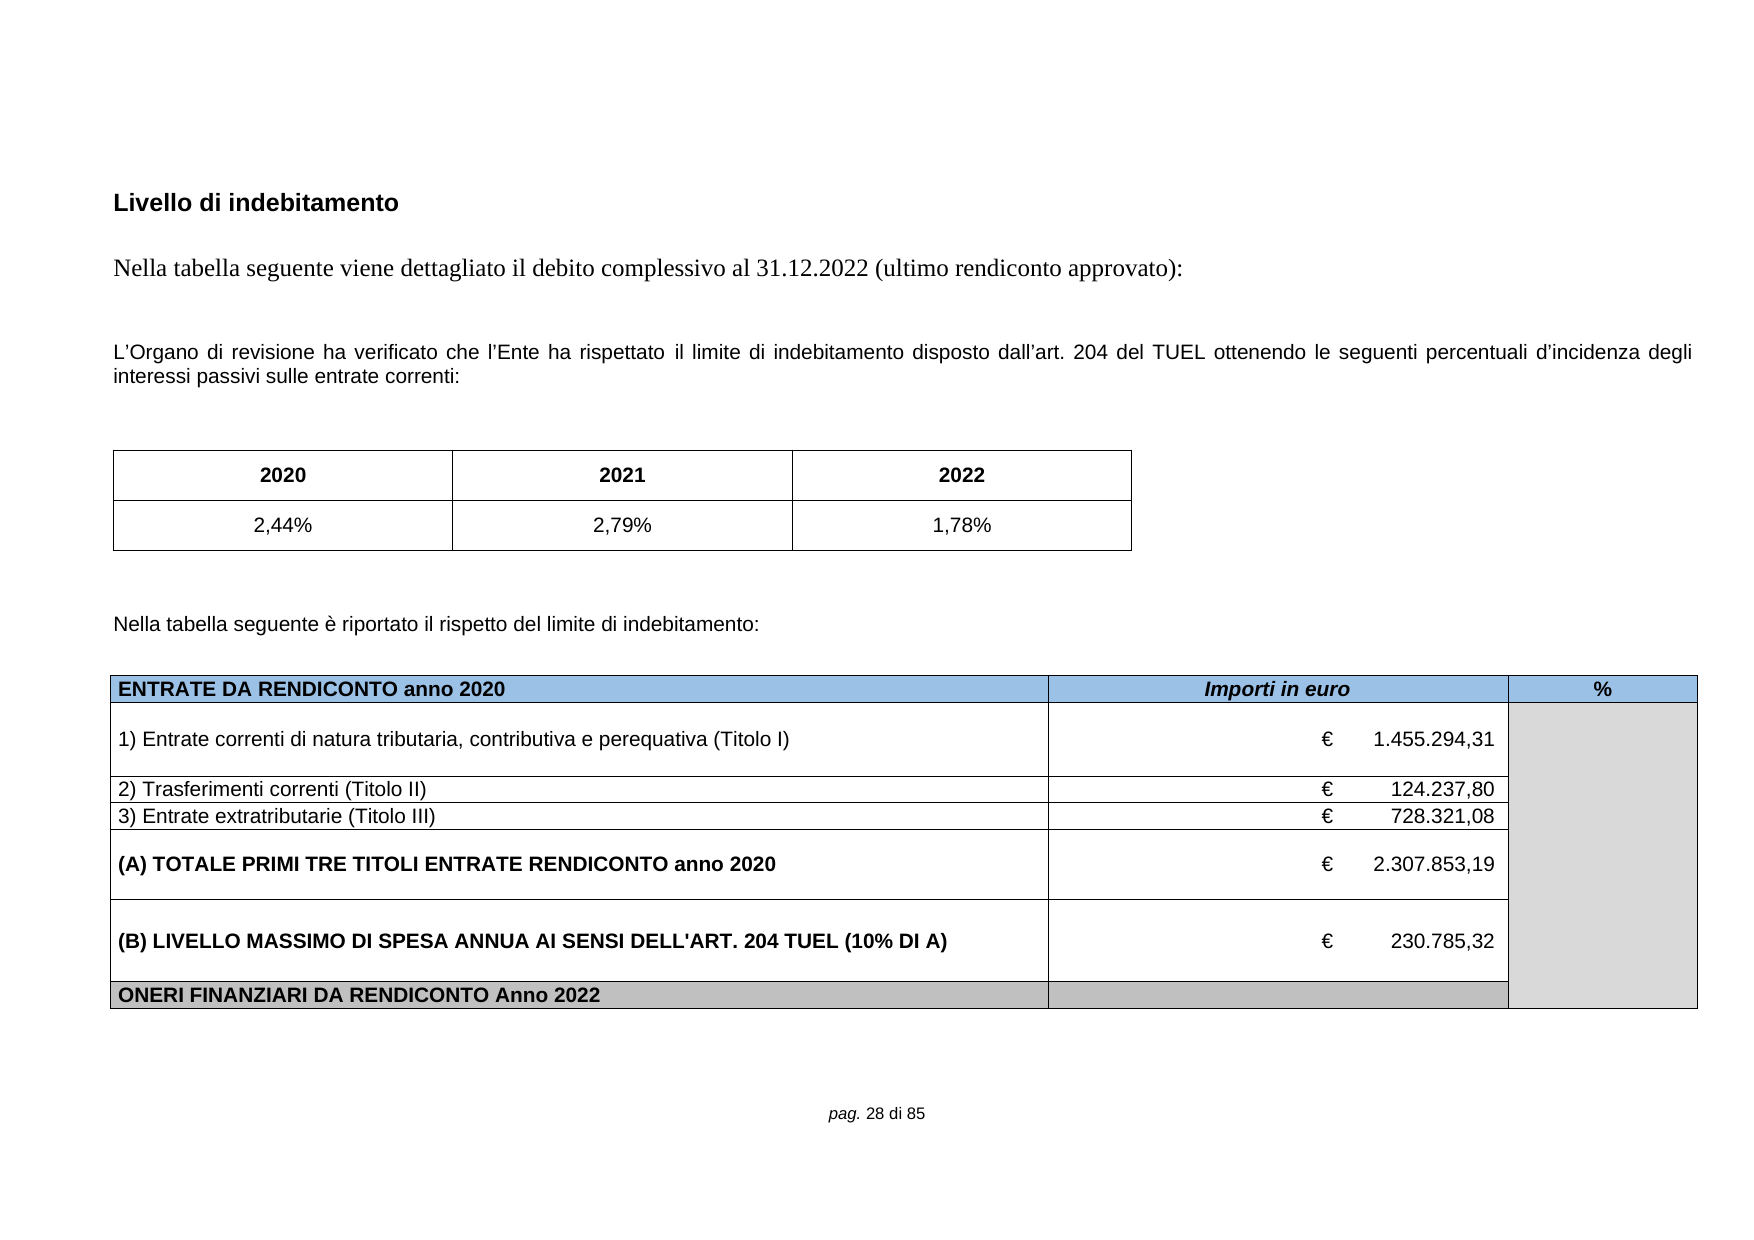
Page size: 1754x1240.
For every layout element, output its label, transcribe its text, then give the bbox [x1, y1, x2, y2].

table_cell 2,44% [114, 501, 452, 549]
table_cell [1049, 982, 1508, 1008]
table_cell € 230.785,32 [1049, 900, 1508, 981]
table_cell € 2.307.853,19 [1049, 830, 1508, 899]
text Nella tabella seguente è riportato il rispetto del limite di indebitamento: [113, 612, 1695, 636]
table_header 2021 [453, 451, 792, 499]
table_cell € 728.321,08 [1049, 803, 1508, 829]
table_cell Importi in euro [1049, 676, 1508, 702]
table_cell ENTRATE DA RENDICONTO anno 2020 [111, 676, 1048, 702]
table_cell 1) Entrate correnti di natura tributaria, contributiva e perequativa (Titolo I) [111, 703, 1048, 776]
table_cell % [1509, 676, 1697, 702]
table_cell € 124.237,80 [1049, 777, 1508, 802]
table_header [111, 649, 1697, 675]
table_cell (A) TOTALE PRIMI TRE TITOLI ENTRATE RENDICONTO anno 2020 [111, 830, 1048, 899]
table_header 2020 [114, 451, 452, 499]
table_cell 1,78% [793, 501, 1131, 549]
text L’Organo di revisione ha verificato che l’Ente ha rispettato il limite di indebitamento disposto dall’art. 204 del TUEL ottenendo le seguenti percentuali d’incidenza degli interessi passivi sulle entrate correnti: [113, 340, 1695, 388]
table_cell 2) Trasferimenti correnti (Titolo II) [111, 777, 1048, 802]
table_cell € 1.455.294,31 [1049, 703, 1508, 776]
text Livello di indebitamento [113, 188, 1695, 217]
table_cell [1509, 703, 1697, 1008]
text Nella tabella seguente viene dettagliato il debito complessivo al 31.12.2022 (ultimo rendiconto approvato): [113, 253, 1695, 282]
table_cell ONERI FINANZIARI DA RENDICONTO Anno 2022 [111, 982, 1048, 1008]
table_cell 2,79% [453, 501, 792, 549]
table_header 2022 [793, 451, 1131, 499]
table_cell 3) Entrate extratributarie (Titolo III) [111, 803, 1048, 829]
table_cell (B) LIVELLO MASSIMO DI SPESA ANNUA AI SENSI DELL'ART. 204 TUEL (10% DI A) [111, 900, 1048, 981]
